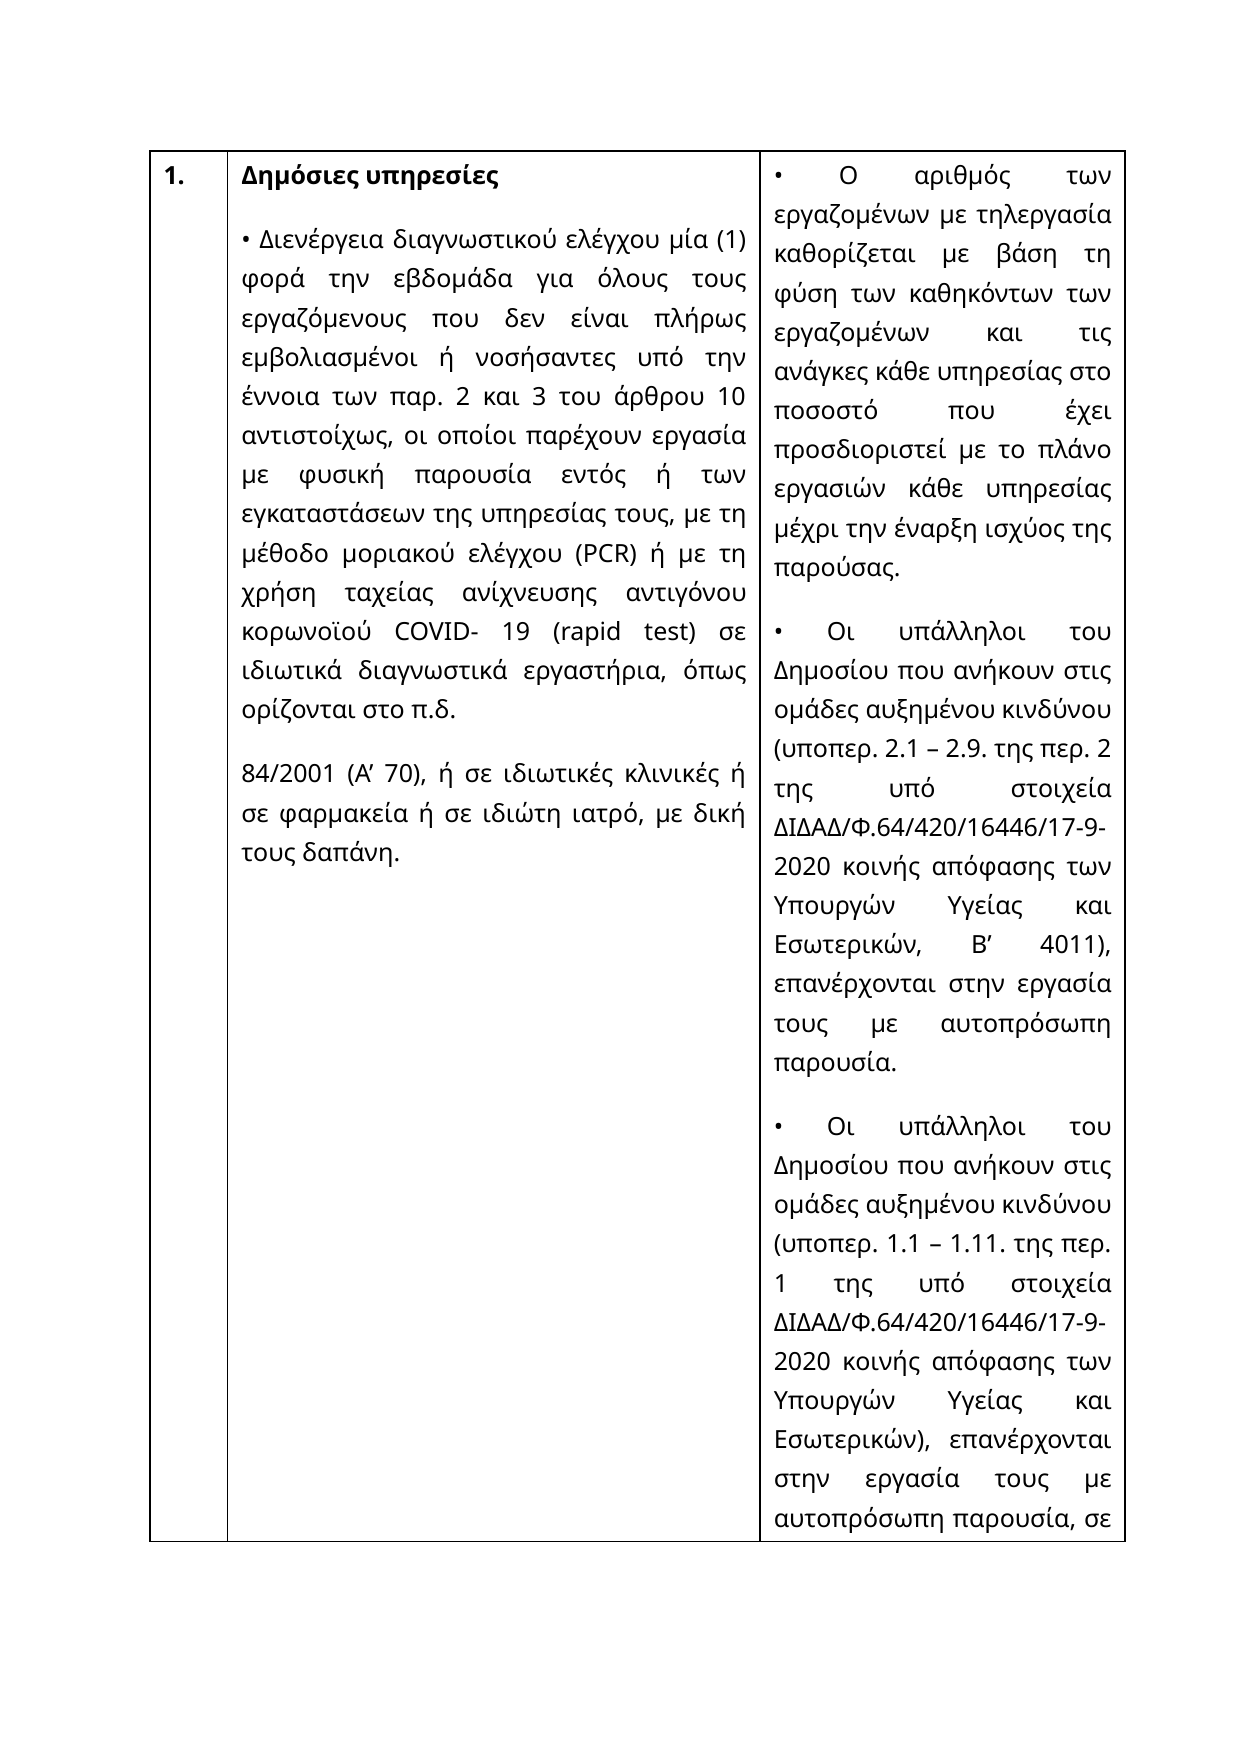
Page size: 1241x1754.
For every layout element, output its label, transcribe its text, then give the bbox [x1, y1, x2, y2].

table_cell • Ο αριθμός των εργαζομένων με τηλεργασία καθορίζεται με βάση τη φύση των καθηκόντων των εργαζομένων και τις ανάγκες κάθε υπηρεσίας στο ποσοστό που έχει προσδιοριστεί με το πλάνο εργασιών κάθε υπηρεσίας μέχρι την έναρξη ισχύος της παρούσας. • Οι υπάλληλοι του Δημοσίου που ανήκουν στις ομάδες αυξημένου κινδύνου (υποπερ. 2.1 – 2.9. της περ. 2 της υπό στοιχεία ΔΙΔΑΔ/Φ.64/420/16446/17-9- 2020 κοινής απόφασης των Υπουργών Υγείας και Εσωτερικών, Β’ 4011), επανέρχονται στην εργασία τους με αυτοπρόσωπη παρουσία. • Οι υπάλληλοι του Δημοσίου που ανήκουν στις ομάδες αυξημένου κινδύνου (υποπερ. 1.1 – 1.11. της περ. 1 της υπό στοιχεία ΔΙΔΑΔ/Φ.64/420/16446/17-9- 2020 κοινής απόφασης των Υπουργών Υγείας και Εσωτερικών), επανέρχονται στην εργασία τους με αυτοπρόσωπη παρουσία, σε [761, 152, 1124, 1541]
table_cell 1. [151, 152, 227, 1541]
table_cell Δημόσιες υπηρεσίες • Διενέργεια διαγνωστικού ελέγχου μία (1) φορά την εβδομάδα για όλους τους εργαζόμενους που δεν είναι πλήρως εμβολιασμένοι ή νοσήσαντες υπό την έννοια των παρ. 2 και 3 του άρθρου 10 αντιστοίχως, οι οποίοι παρέχουν εργασία με φυσική παρουσία εντός ή των εγκαταστάσεων της υπηρεσίας τους, με τη μέθοδο μοριακού ελέγχου (PCR) ή με τη χρήση ταχείας ανίχνευσης αντιγόνου κορωνοϊού COVID- 19 (rapid test) σε ιδιωτικά διαγνωστικά εργαστήρια, όπως ορίζονται στο π.δ. 84/2001 (Α’ 70), ή σε ιδιωτικές κλινικές ή σε φαρμακεία ή σε ιδιώτη ιατρό, με δική τους δαπάνη. [228, 152, 759, 1541]
